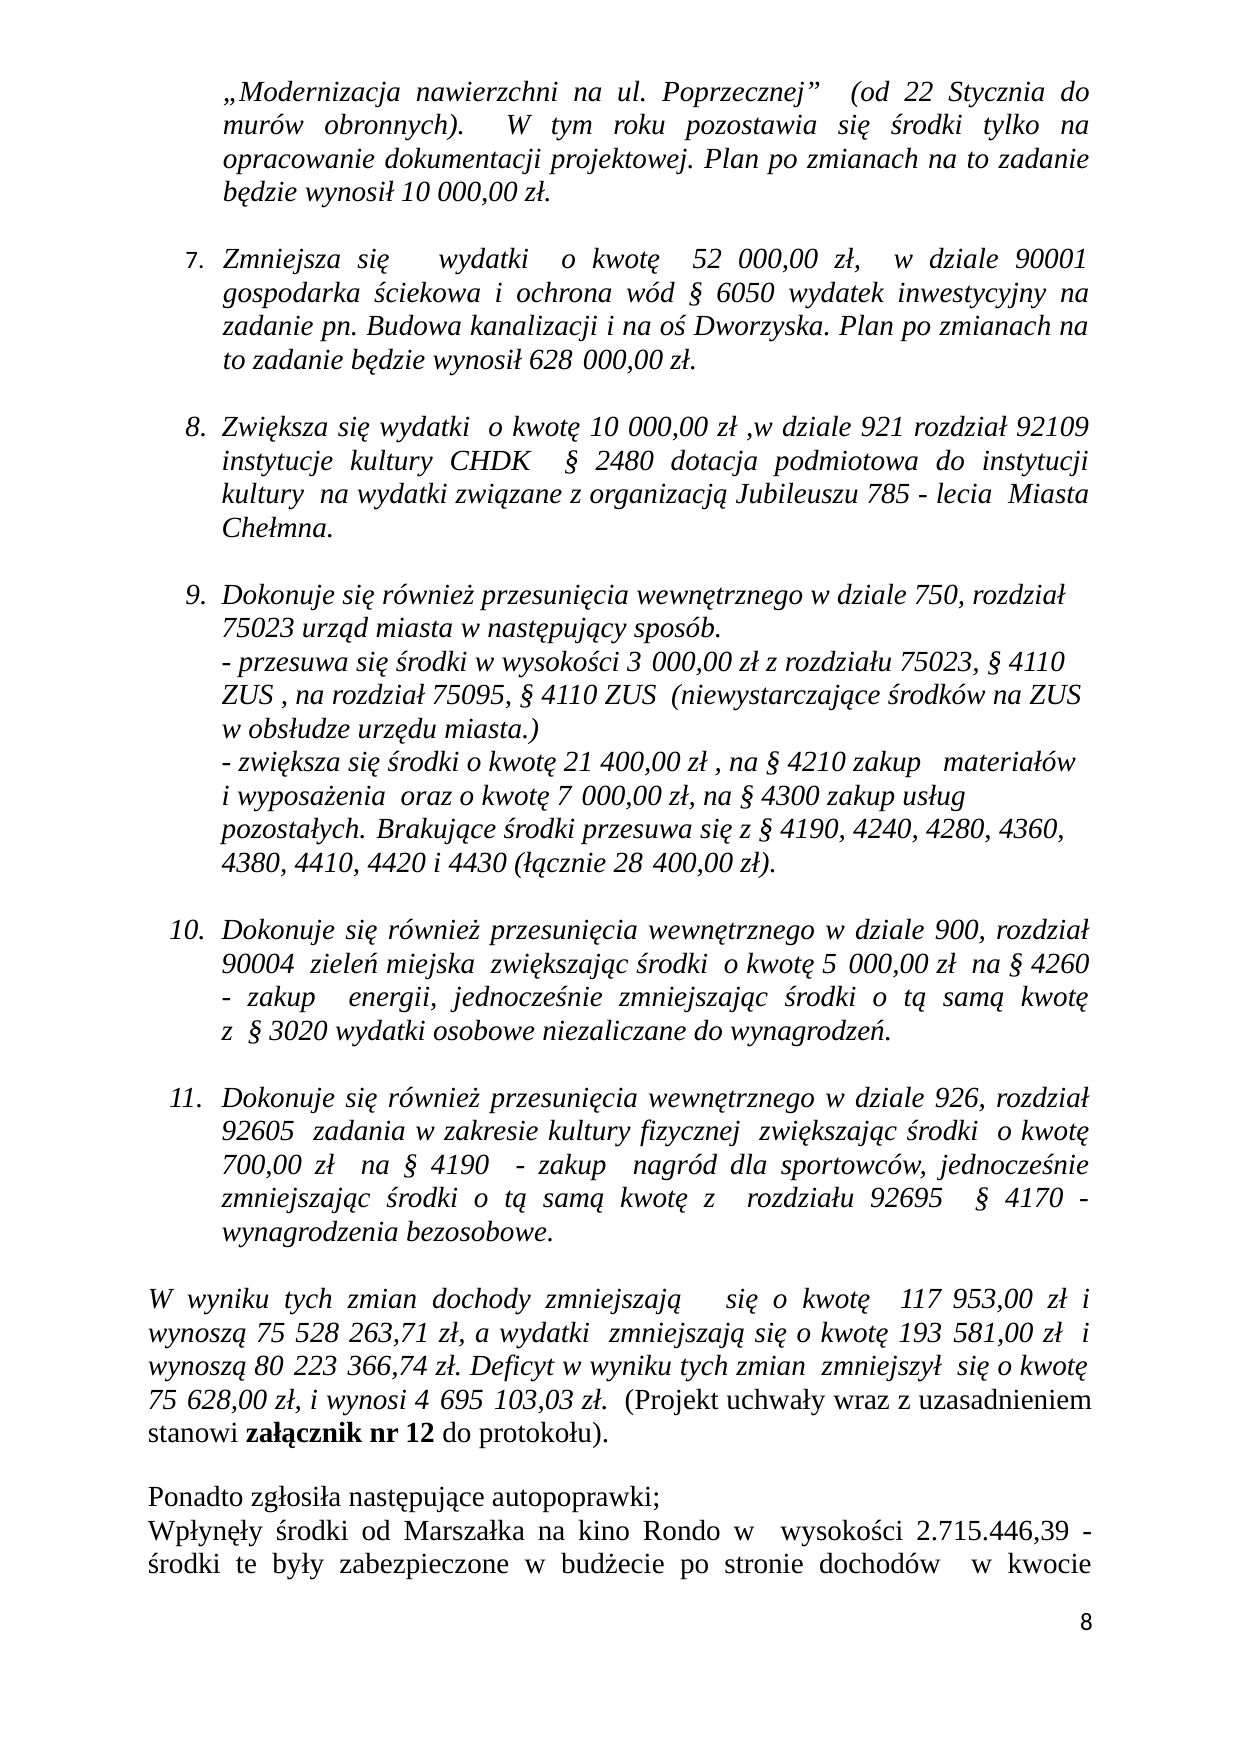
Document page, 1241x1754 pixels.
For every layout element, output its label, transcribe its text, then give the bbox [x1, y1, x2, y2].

text W wyniku tych zmian dochody zmniejszają się o kwotę 117 953,00 zł i wynoszą 75 528 263,71 zł, a wydatki zmniejszają się o kwotę 193 581,00 zł i wynoszą 80 223 366,74 zł. Deficyt w wyniku tych zmian zmniejszył się o kwotę 75 628,00 zł, i wynosi 4 695 103,03 zł. (Projekt uchwały wraz z uzasadnieniem stanowi załącznik nr 12 do protokołu). [148, 1281, 1093, 1449]
text - przesuwa się środki w wysokości 3 000,00 zł z rozdziału 75023, § 4110 ZUS , na rozdział 75095, § 4110 ZUS (niewystarczające środków na ZUS w obsłudze urzędu miasta.) [221, 644, 1093, 744]
text 9. Dokonuje się również przesunięcia wewnętrznego w dziale 750, rozdział 75023 urząd miasta w następujący sposób. [185, 577, 1093, 644]
text 10. Dokonuje się również przesunięcia wewnętrznego w dziale 900, rozdział 90004 zieleń miejska zwiększając środki o kwotę 5 000,00 zł na § 4260 - zakup energii, jednocześnie zmniejszając środki o tą samą kwotę z § 3020 wydatki osobowe niezaliczane do wynagrodzeń. [169, 912, 1093, 1046]
text - zwiększa się środki o kwotę 21 400,00 zł , na § 4210 zakup materiałów i wyposażenia oraz o kwotę 7 000,00 zł, na § 4300 zakup usług pozostałych. Brakujące środki przesuwa się z § 4190, 4240, 4280, 4360, 4380, 4410, 4420 i 4430 (łącznie 28 400,00 zł). [221, 744, 1093, 879]
text 11. Dokonuje się również przesunięcia wewnętrznego w dziale 926, rozdział 92605 zadania w zakresie kultury fizycznej zwiększając środki o kwotę 700,00 zł na § 4190 - zakup nagród dla sportowców, jednocześnie zmniejszając środki o tą samą kwotę z rozdziału 92695 § 4170 - wynagrodzenia bezosobowe. [169, 1080, 1093, 1248]
text Ponadto zgłosiła następujące autopoprawki; [148, 1479, 1093, 1513]
list Zmniejsza się wydatki o kwotę 52 000,00 zł, w dziale 90001 gospodarka ściekowa i ochrona wód § 6050 wydatek inwestycyjny na zadanie pn. Budowa kanalizacji i na oś Dworzyska. Plan po zmianach na to zadanie będzie wynosił 628 000,00 zł. [185, 241, 1093, 376]
text 8. Zwiększa się wydatki o kwotę 10 000,00 zł ,w dziale 921 rozdział 92109 instytucje kultury CHDK § 2480 dotacja podmiotowa do instytucji kultury na wydatki związane z organizacją Jubileuszu 785 - lecia Miasta Chełmna. [185, 409, 1093, 543]
list „Modernizacja nawierzchni na ul. Poprzecznej” (od 22 Stycznia do murów obronnych). W tym roku pozostawia się środki tylko na opracowanie dokumentacji projektowej. Plan po zmianach na to zadanie będzie wynosił 10 000,00 zł. [185, 74, 1093, 208]
text Wpłynęły środki od Marszałka na kino Rondo w wysokości 2.715.446,39 - środki te były zabezpieczone w budżecie po stronie dochodów w kwocie [148, 1513, 1093, 1580]
